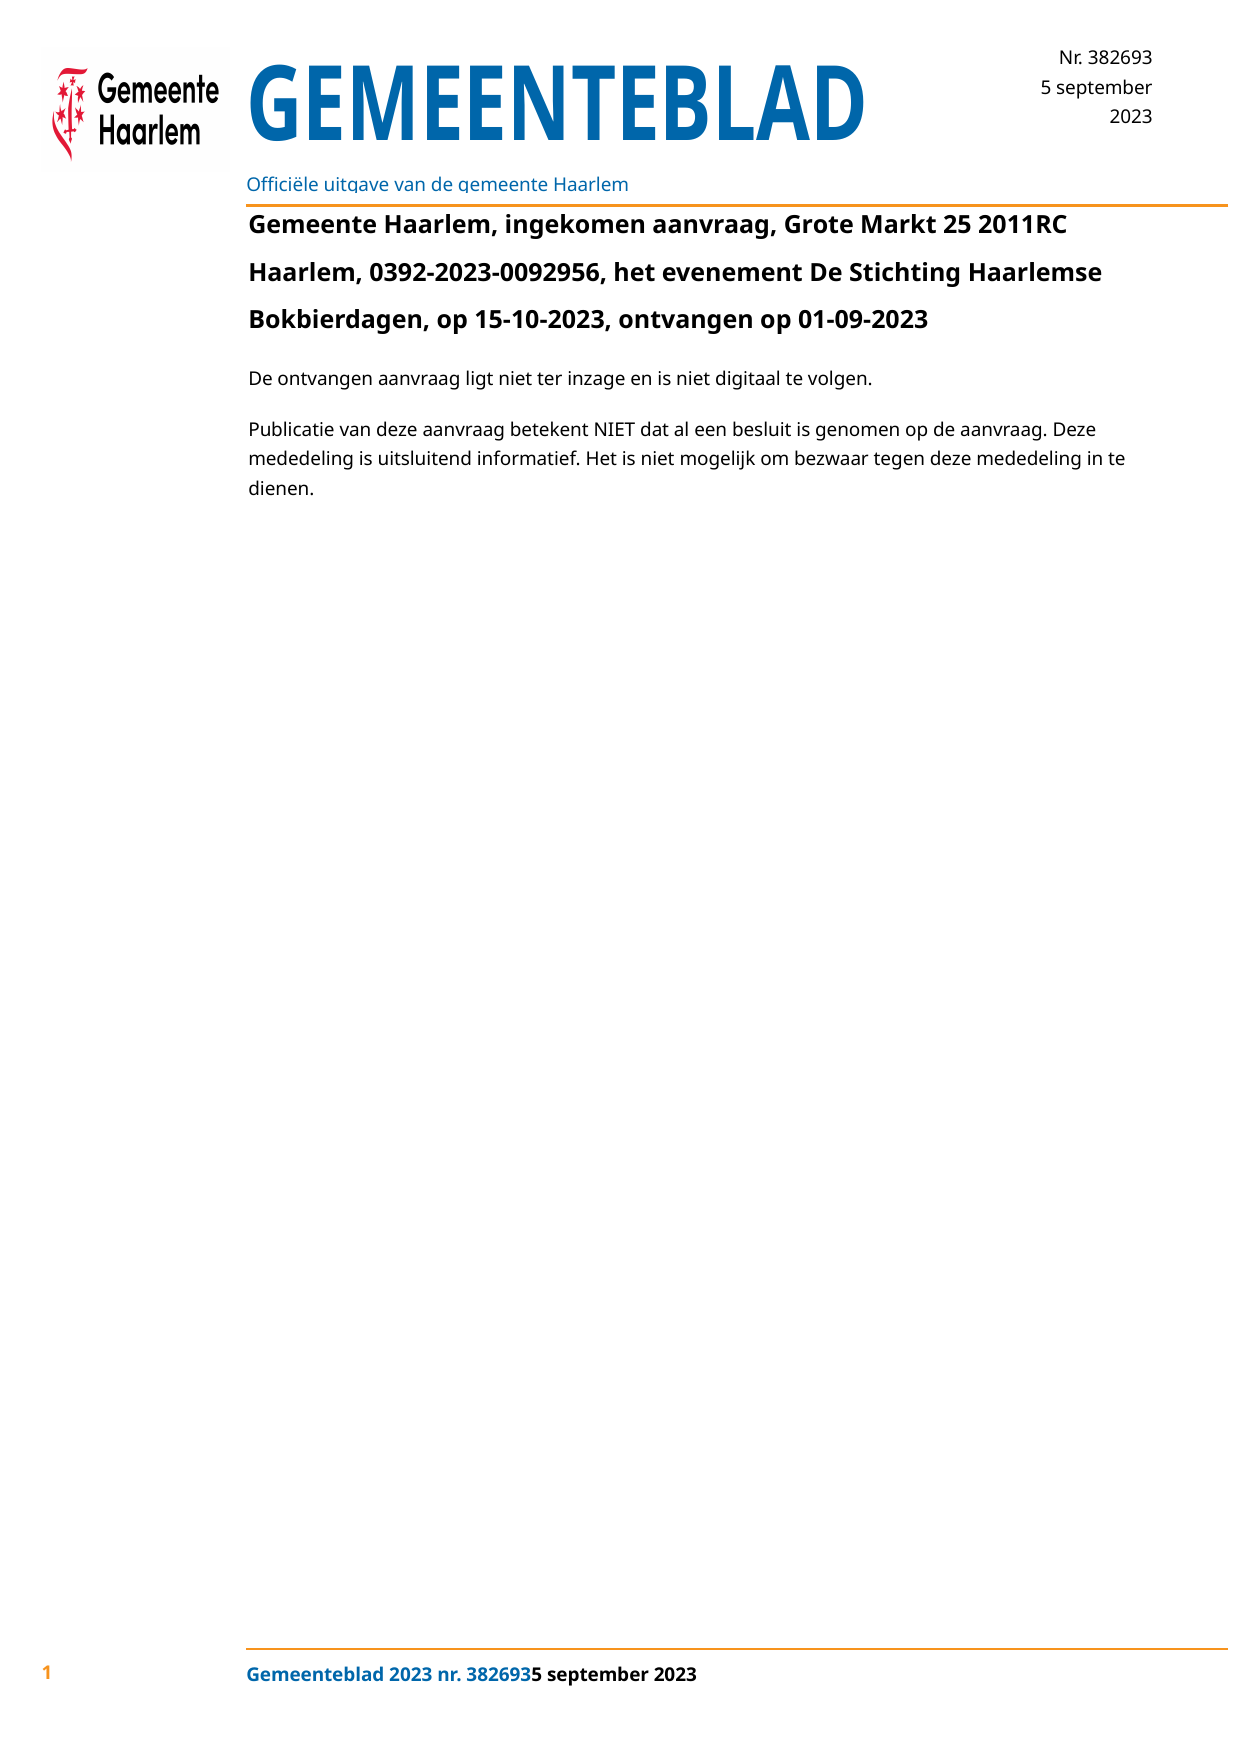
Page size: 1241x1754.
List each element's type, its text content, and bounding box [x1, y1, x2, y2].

picture [41, 47, 231, 172]
text Publicatie van deze aanvraag betekent NIET dat al een besluit is genomen op de aanvraag. Deze mededeling is uitsluitend informatief. Het is niet mogelijk om bezwaar tegen deze mededeling in te dienen. [248, 416, 1152, 501]
text De ontvangen aanvraag ligt niet ter inzage en is niet digitaal te volgen. [248, 366, 1152, 391]
text Gemeente Haarlem, ingekomen aanvraag, Grote Markt 25 2011RC Haarlem, 0392-2023-0092956, het evenement De Stichting Haarlemse Bokbierdagen, op 15-10-2023, ontvangen op 01-09-2023 [248, 207, 1152, 336]
